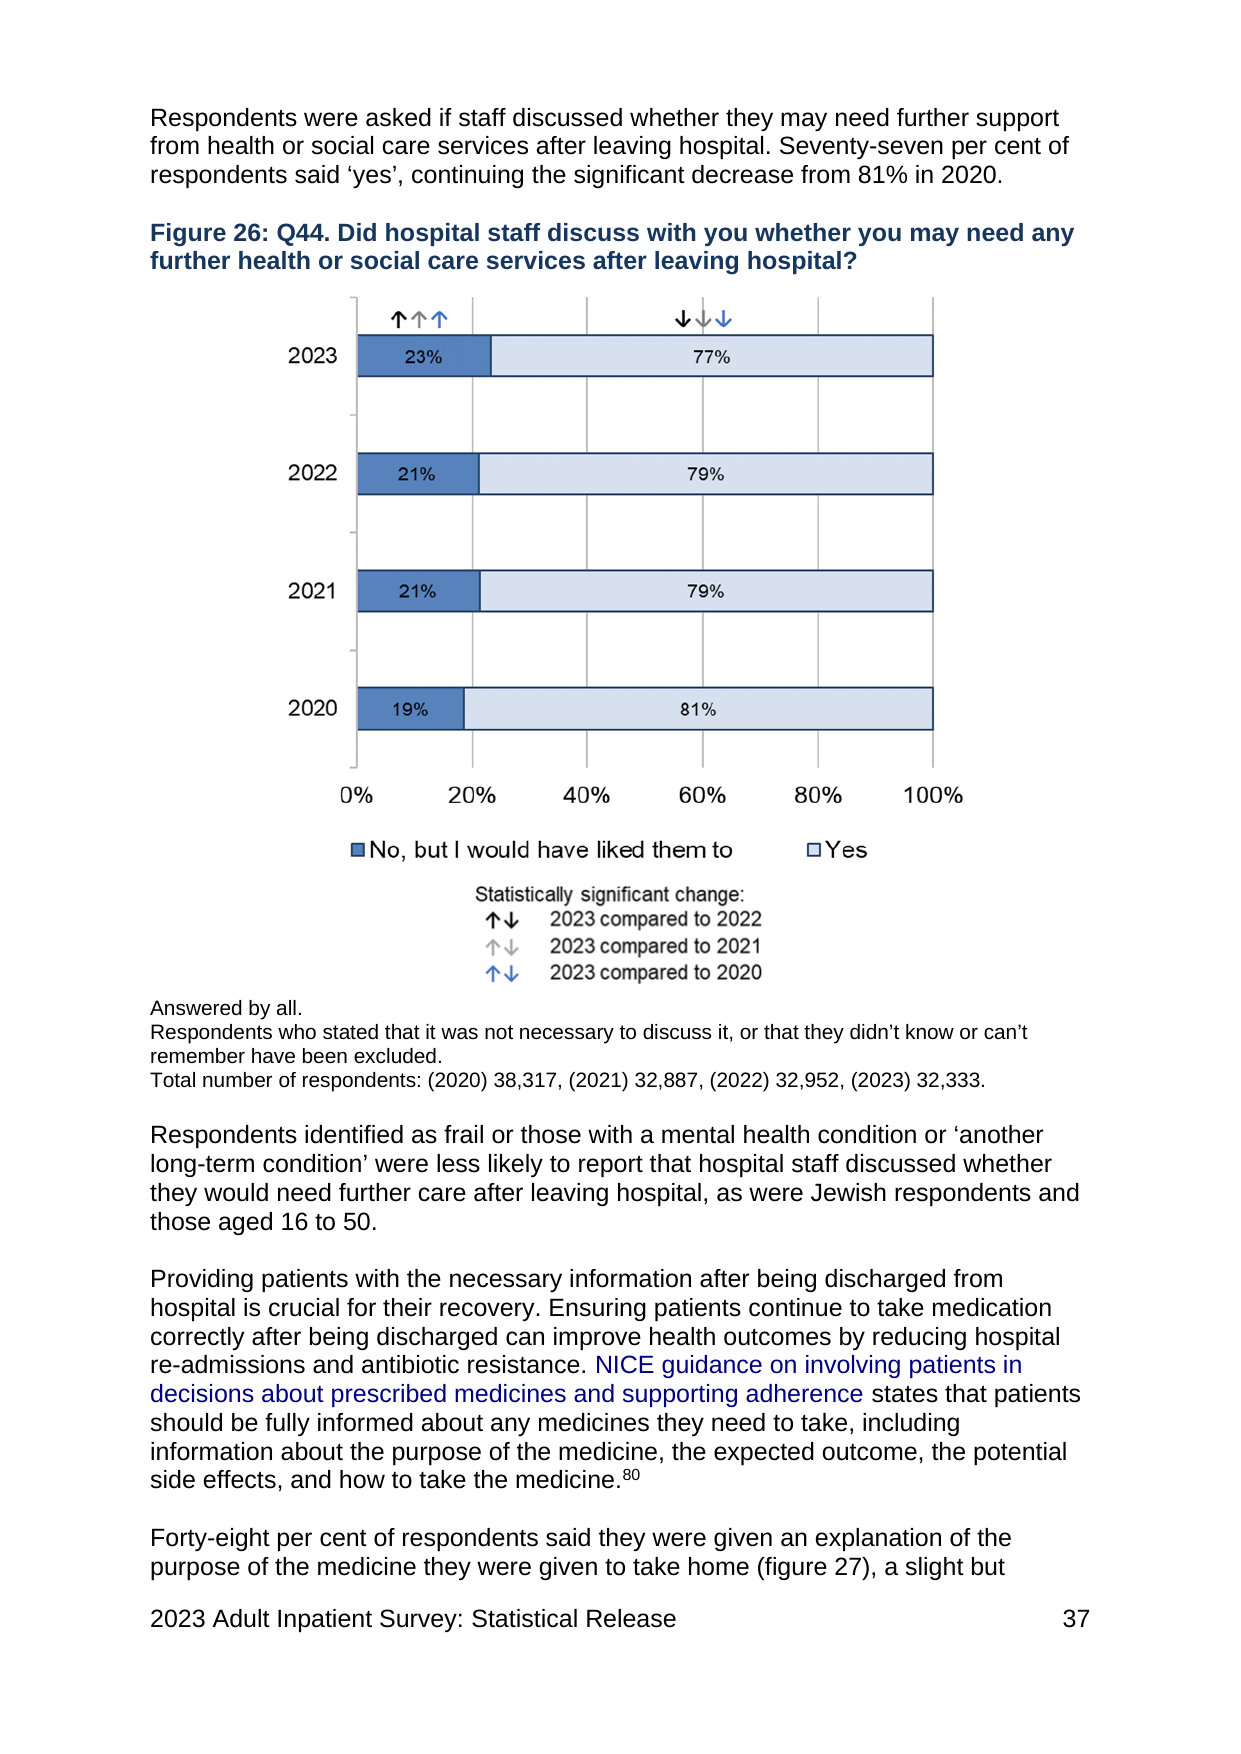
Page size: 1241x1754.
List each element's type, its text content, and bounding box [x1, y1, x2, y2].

text Respondents were asked if staff discussed whether they may need further support from health or social care services after leaving hospital. Seventy-seven per cent of respondents said ‘yes’, continuing the significant decrease from 81% in 2020. [150, 102, 1090, 189]
text Respondents identified as frail or those with a mental health condition or ‘another long-term condition’ were less likely to report that hospital staff discussed whether they would need further care after leaving hospital, as were Jewish respondents and those aged 16 to 50. [150, 1120, 1090, 1235]
text Forty-eight per cent of respondents said they were given an explanation of the purpose of the medicine they were given to take home (figure 27), a slight but [150, 1523, 1090, 1580]
text Total number of respondents: (2020) 38,317, (2021) 32,887, (2022) 32,952, (2023) 32,333. [150, 1068, 1090, 1092]
text Providing patients with the necessary information after being discharged from hospital is crucial for their recovery. Ensuring patients continue to take medication correctly after being discharged can improve health outcomes by reducing hospital re-admissions and antibiotic resistance. NICE guidance on involving patients in decisions about prescribed medicines and supporting adherence states that patients should be fully informed about any medicines they need to take, including information about the purpose of the medicine, the expected outcome, the potential side effects, and how to take the medicine. [150, 1264, 1090, 1494]
text Respondents who stated that it was not necessary to discuss it, or that they didn’t know or can’t remember have been excluded. [150, 1020, 1090, 1068]
text Figure 26: Q44. Did hospital staff discuss with you whether you may need any further health or social care services after leaving hospital? [150, 217, 1090, 275]
text Answered by all. [150, 287, 1090, 1020]
